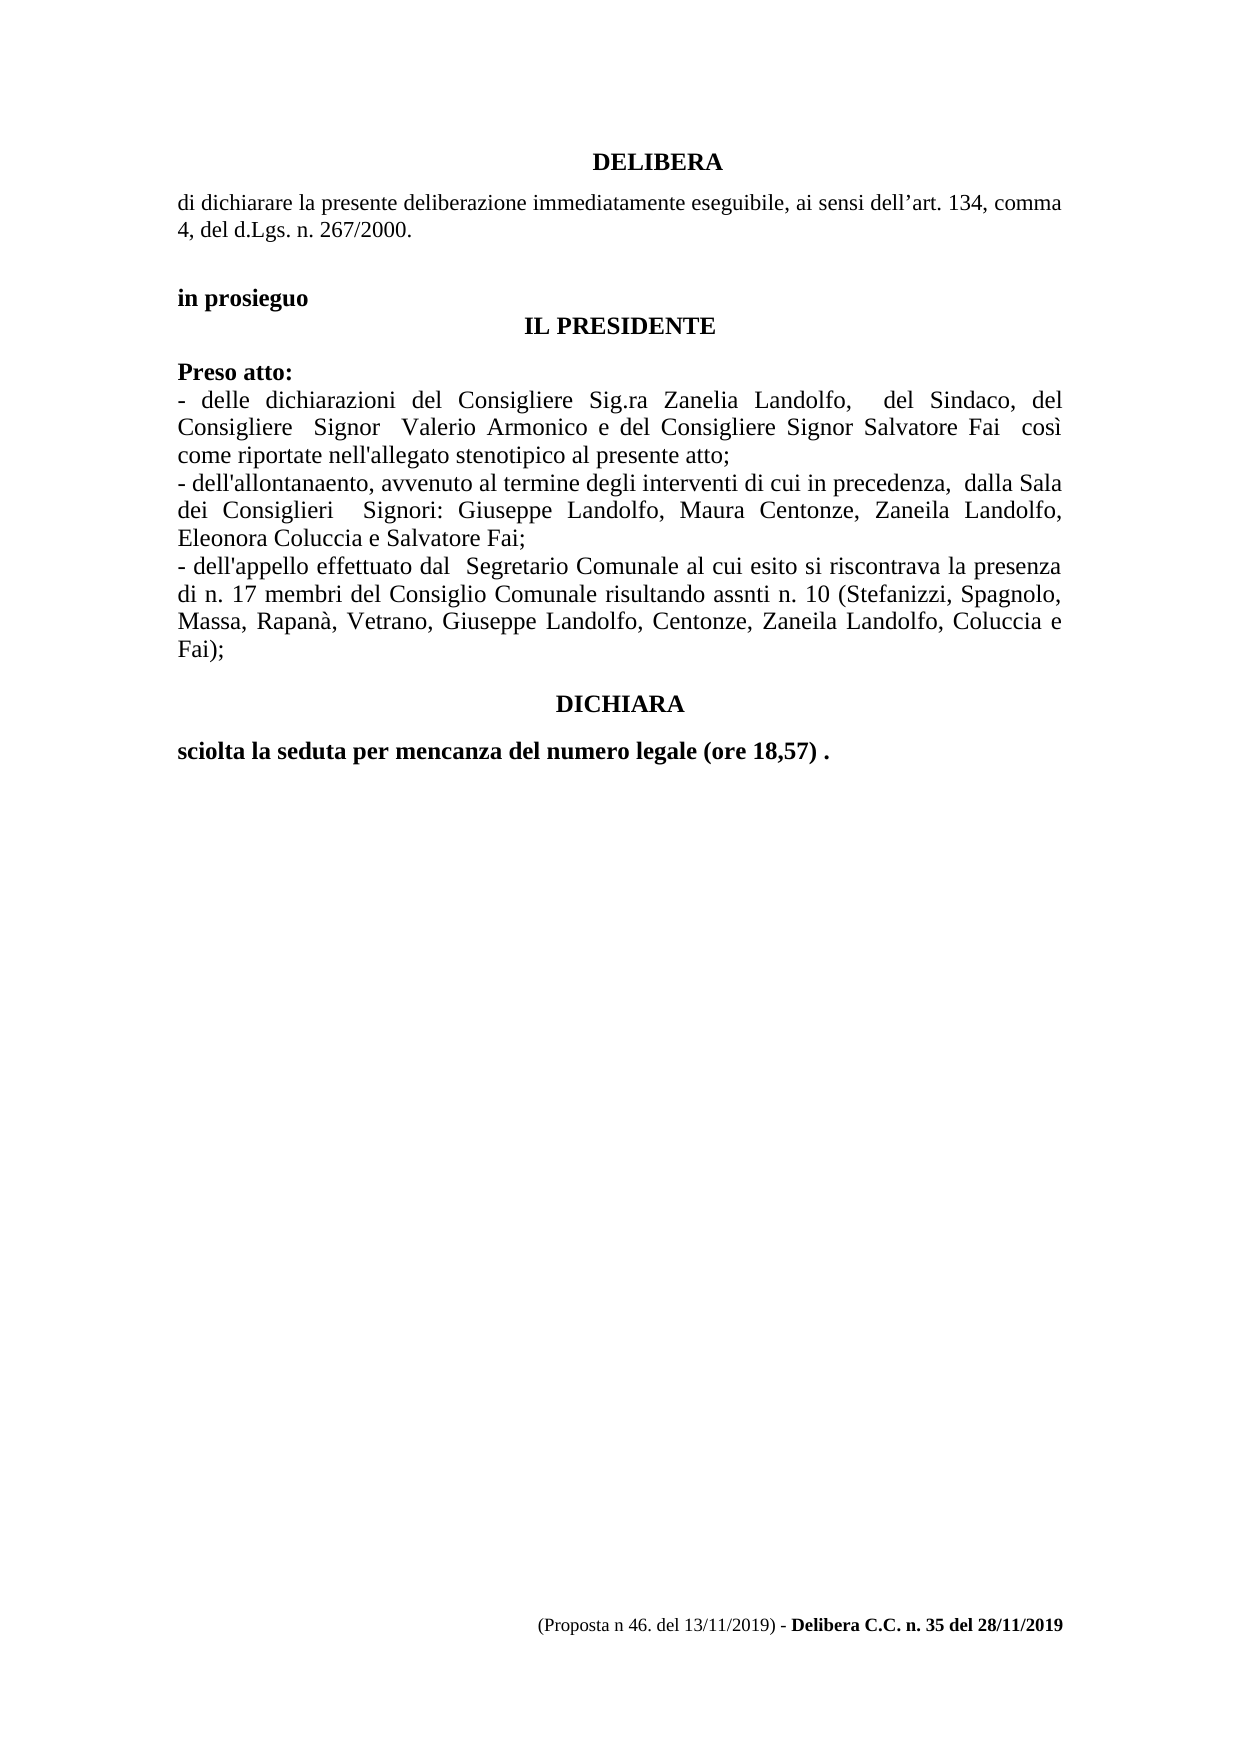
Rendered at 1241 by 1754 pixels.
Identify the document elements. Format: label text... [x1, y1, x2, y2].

text di dichiarare la presente deliberazione immediatamente eseguibile, ai sensi dell’art. 134, comma 4, del d.Lgs. n. 267/2000. [177, 190, 1063, 242]
text Preso atto: [177, 358, 1063, 386]
text in prosieguo [177, 284, 1063, 312]
text DICHIARA [177, 691, 1063, 718]
text DELIBERA [252, 148, 1063, 175]
text IL PRESIDENTE [177, 312, 1063, 340]
text sciolta la seduta per mencanza del numero legale (ore 18,57) . [177, 737, 1063, 764]
text - dell'allontanaento, avvenuto al termine degli interventi di cui in precedenza, dalla Sala dei Consiglieri Signori: Giuseppe Landolfo, Maura Centonze, Zaneila Landolfo, Eleonora Coluccia e Salvatore Fai; [177, 469, 1063, 552]
text - dell'appello effettuato dal Segretario Comunale al cui esito si riscontrava la presenza di n. 17 membri del Consiglio Comunale risultando assnti n. 10 (Stefanizzi, Spagnolo, Massa, Rapanà, Vetrano, Giuseppe Landolfo, Centonze, Zaneila Landolfo, Coluccia e Fai); [177, 552, 1063, 663]
text - delle dichiarazioni del Consigliere Sig.ra Zanelia Landolfo, del Sindaco, del Consigliere Signor Valerio Armonico e del Consigliere Signor Salvatore Fai così come riportate nell'allegato stenotipico al presente atto; [177, 386, 1063, 469]
